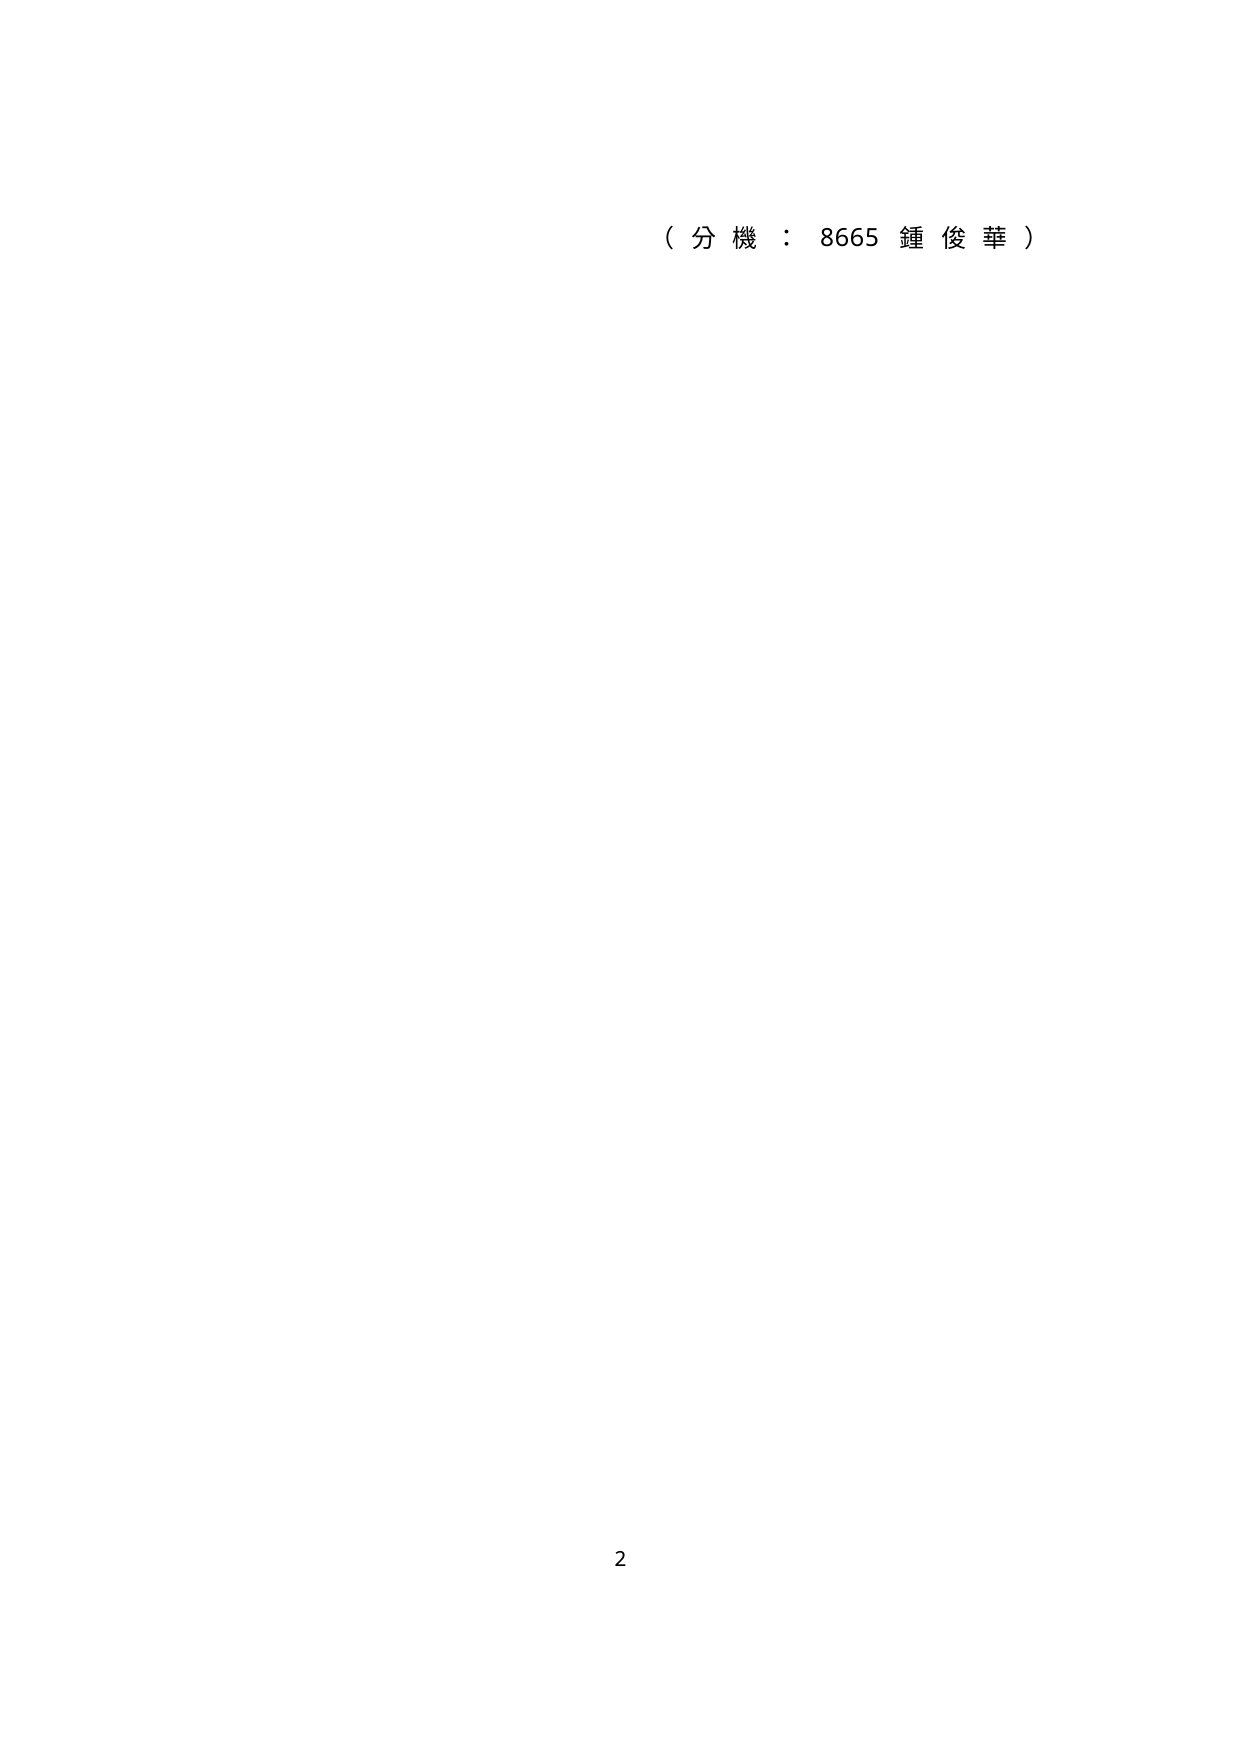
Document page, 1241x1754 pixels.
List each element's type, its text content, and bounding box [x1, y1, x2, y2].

text （分機：8665鍾俊華） [183, 195, 1058, 257]
